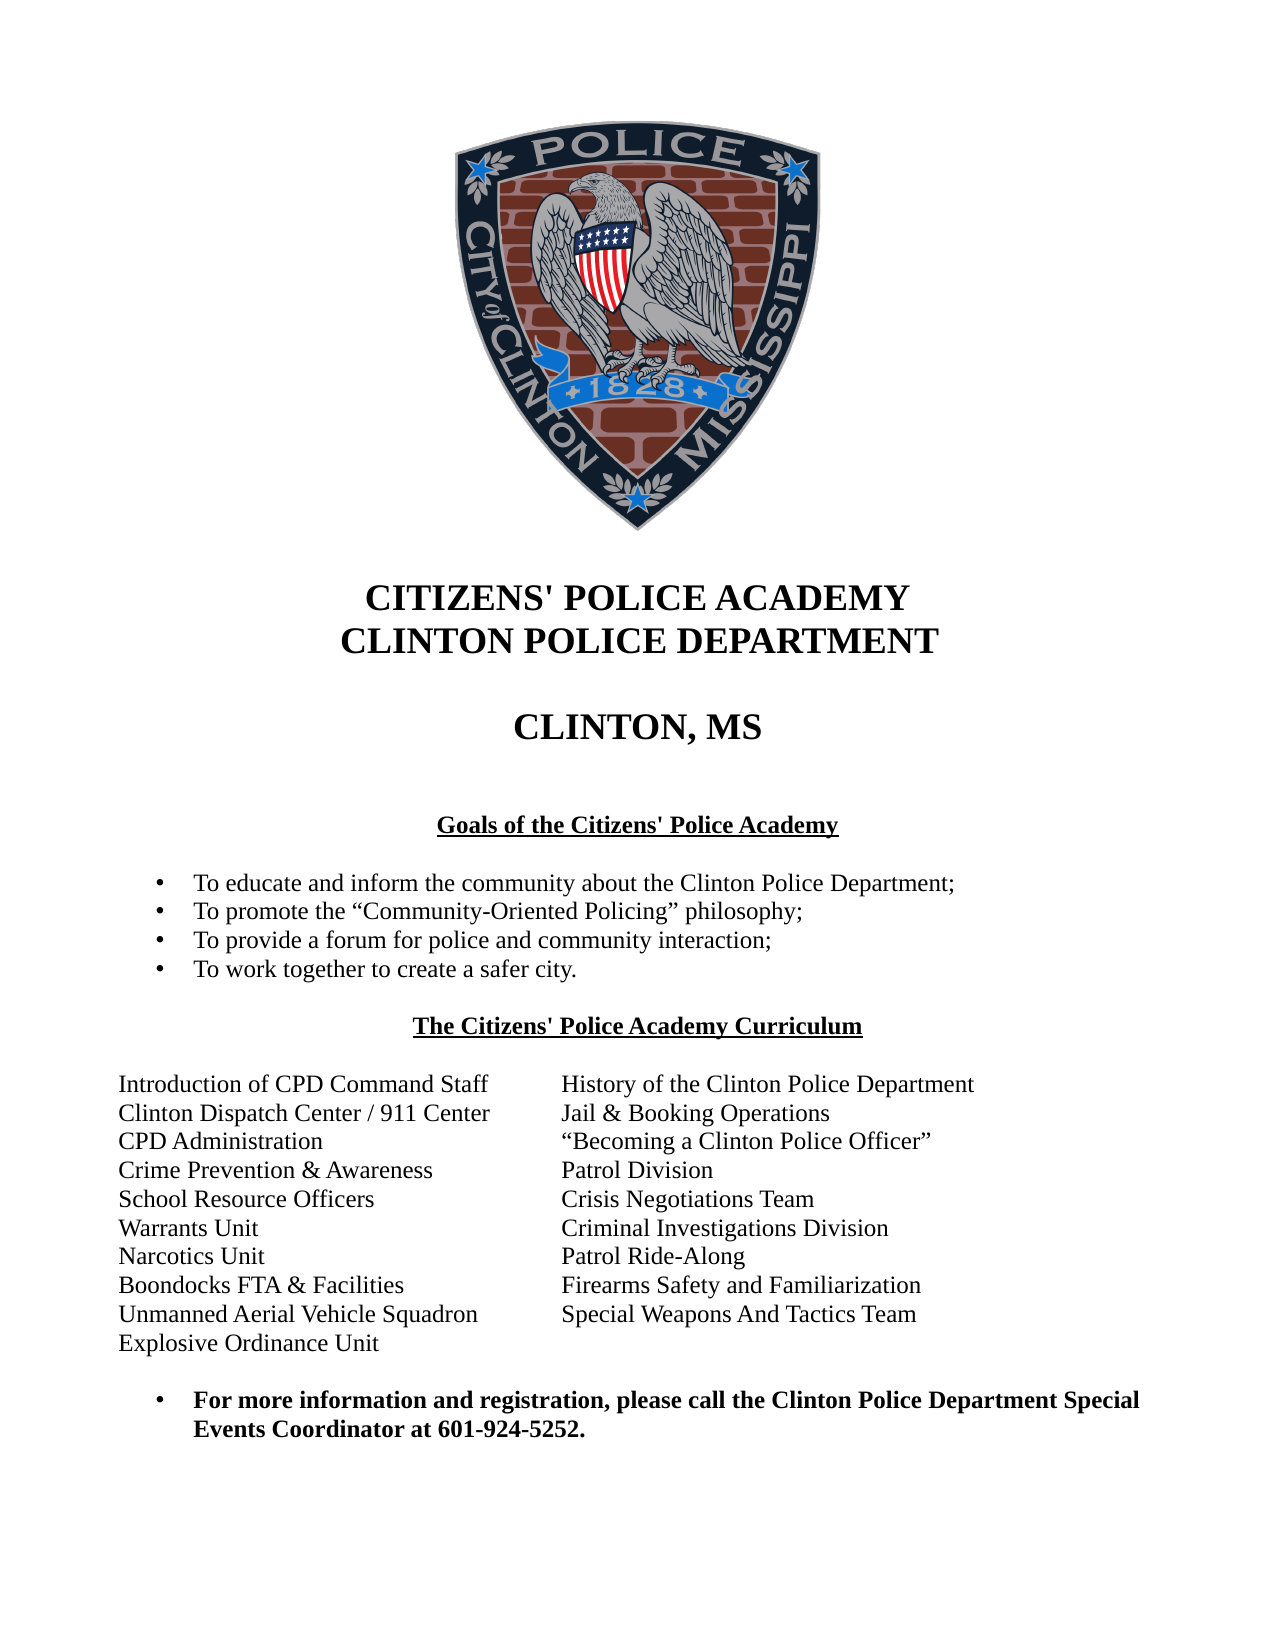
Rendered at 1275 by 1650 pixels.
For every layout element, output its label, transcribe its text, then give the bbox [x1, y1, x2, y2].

text Goals of the Citizens' Police Academy [118, 810, 1157, 839]
text Warrants Unit Criminal Investigations Division [118, 1213, 1157, 1241]
text CPD Administration “Becoming a Clinton Police Officer” [118, 1126, 1157, 1155]
text The Citizens' Police Academy Curriculum [118, 1011, 1157, 1040]
list To work together to create a safer city. [156, 954, 1157, 983]
text Explosive Ordinance Unit [118, 1328, 1157, 1356]
text CITIZENS' POLICE ACADEMY [118, 118, 1157, 618]
text Boondocks FTA & Facilities Firearms Safety and Familiarization [118, 1270, 1157, 1299]
text Unmanned Aerial Vehicle Squadron Special Weapons And Tactics Team [118, 1299, 1157, 1328]
list For more information and registration, please call the Clinton Police Department Special Events Coordinator at 601-924-5252. [156, 1385, 1157, 1443]
text Narcotics Unit Patrol Ride-Along [118, 1241, 1157, 1270]
text CLINTON, MS [118, 705, 1157, 748]
list To provide a forum for police and community interaction; [156, 925, 1157, 954]
text School Resource Officers Crisis Negotiations Team [118, 1184, 1157, 1213]
text Clinton Dispatch Center / 911 Center Jail & Booking Operations [118, 1098, 1157, 1126]
list To promote the “Community-Oriented Policing” philosophy; [156, 896, 1157, 925]
list To educate and inform the community about the Clinton Police Department; [156, 868, 1157, 896]
text Introduction of CPD Command Staff History of the Clinton Police Department [118, 1069, 1157, 1098]
text Crime Prevention & Awareness Patrol Division [118, 1155, 1157, 1184]
text CLINTON POLICE DEPARTMENT [266, 618, 1157, 662]
